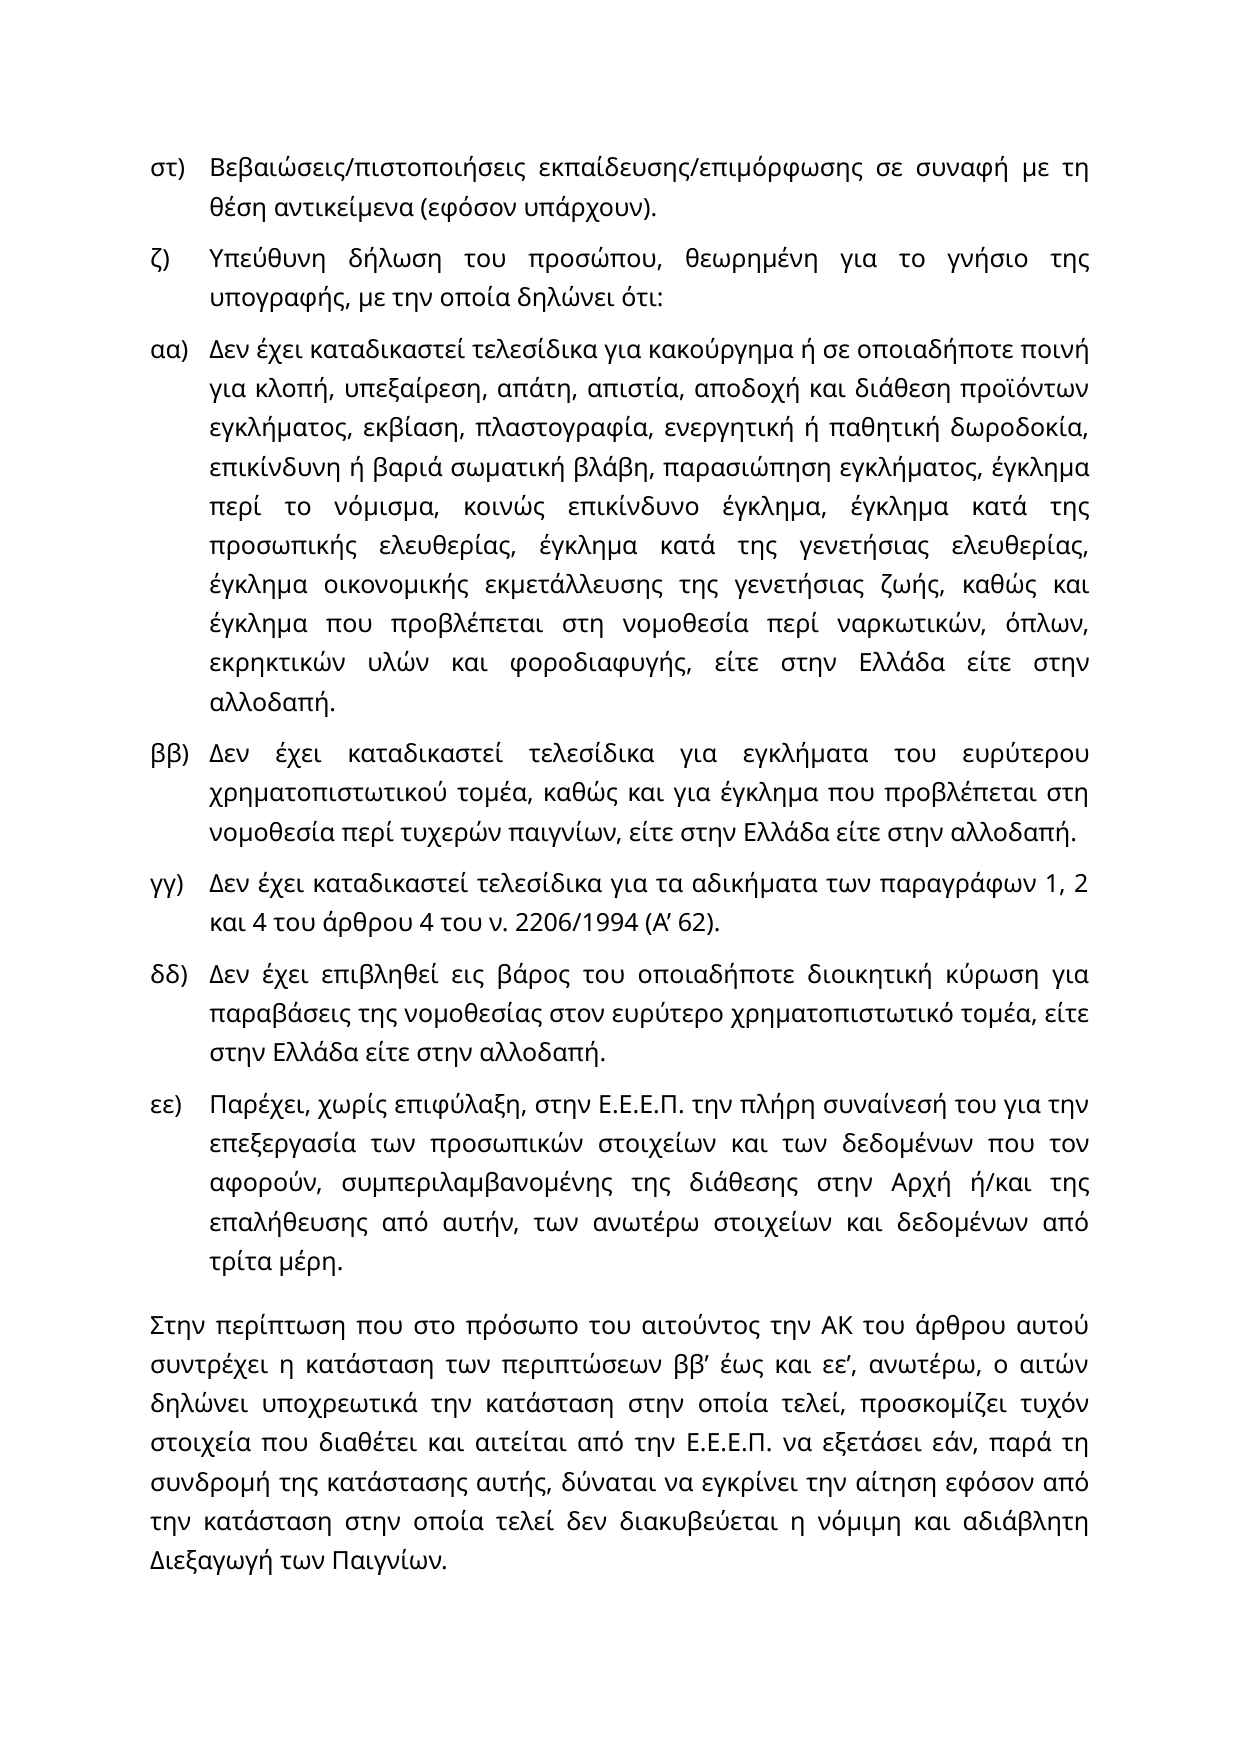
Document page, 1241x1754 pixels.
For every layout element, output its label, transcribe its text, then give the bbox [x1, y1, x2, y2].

list στ) Βεβαιώσεις/πιστοποιήσεις εκπαίδευσης/επιμόρφωσης σε συναφή με τη θέση αντικείμενα (εφόσον υπάρχουν). [150, 150, 1090, 223]
text Στην περίπτωση που στο πρόσωπο του αιτούντος την ΑΚ του άρθρου αυτού συντρέχει η κατάσταση των περιπτώσεων ββ’ έως και εε’, ανωτέρω, ο αιτών δηλώνει υποχρεωτικά την κατάσταση στην οποία τελεί, προσκομίζει τυχόν στοιχεία που διαθέτει και αιτείται από την Ε.Ε.Ε.Π. να εξετάσει εάν, παρά τη συνδρομή της κατάστασης αυτής, δύναται να εγκρίνει την αίτηση εφόσον από την κατάσταση στην οποία τελεί δεν διακυβεύεται η νόμιμη και αδιάβλητη Διεξαγωγή των Παιγνίων. [150, 1307, 1090, 1577]
list ζ) Υπεύθυνη δήλωση του προσώπου, θεωρημένη για το γνήσιο της υπογραφής, με την οποία δηλώνει ότι: [150, 241, 1090, 314]
list εε) Παρέχει, χωρίς επιφύλαξη, στην Ε.Ε.Ε.Π. την πλήρη συναίνεσή του για την επεξεργασία των προσωπικών στοιχείων και των δεδομένων που τον αφορούν, συμπεριλαμβανομένης της διάθεσης στην Αρχή ή/και της επαλήθευσης από αυτήν, των ανωτέρω στοιχείων και δεδομένων από τρίτα μέρη. [150, 1087, 1090, 1277]
list αα) Δεν έχει καταδικαστεί τελεσίδικα για κακούργημα ή σε οποιαδήποτε ποινή για κλοπή, υπεξαίρεση, απάτη, απιστία, αποδοχή και διάθεση προϊόντων εγκλήματος, εκβίαση, πλαστογραφία, ενεργητική ή παθητική δωροδοκία, επικίνδυνη ή βαριά σωματική βλάβη, παρασιώπηση εγκλήματος, έγκλημα περί το νόμισμα, κοινώς επικίνδυνο έγκλημα, έγκλημα κατά της προσωπικής ελευθερίας, έγκλημα κατά της γενετήσιας ελευθερίας, έγκλημα οικονομικής εκμετάλλευσης της γενετήσιας ζωής, καθώς και έγκλημα που προβλέπεται στη νομοθεσία περί ναρκωτικών, όπλων, εκρηκτικών υλών και φοροδιαφυγής, είτε στην Ελλάδα είτε στην αλλοδαπή. [150, 332, 1090, 718]
list δδ) Δεν έχει επιβληθεί εις βάρος του οποιαδήποτε διοικητική κύρωση για παραβάσεις της νομοθεσίας στον ευρύτερο χρηματοπιστωτικό τομέα, είτε στην Ελλάδα είτε στην αλλοδαπή. [150, 957, 1090, 1069]
list ββ) Δεν έχει καταδικαστεί τελεσίδικα για εγκλήματα του ευρύτερου χρηματοπιστωτικού τομέα, καθώς και για έγκλημα που προβλέπεται στη νομοθεσία περί τυχερών παιγνίων, είτε στην Ελλάδα είτε στην αλλοδαπή. [150, 736, 1090, 848]
list γγ) Δεν έχει καταδικαστεί τελεσίδικα για τα αδικήματα των παραγράφων 1, 2 και 4 του άρθρου 4 του ν. 2206/1994 (Α’ 62). [150, 866, 1090, 939]
